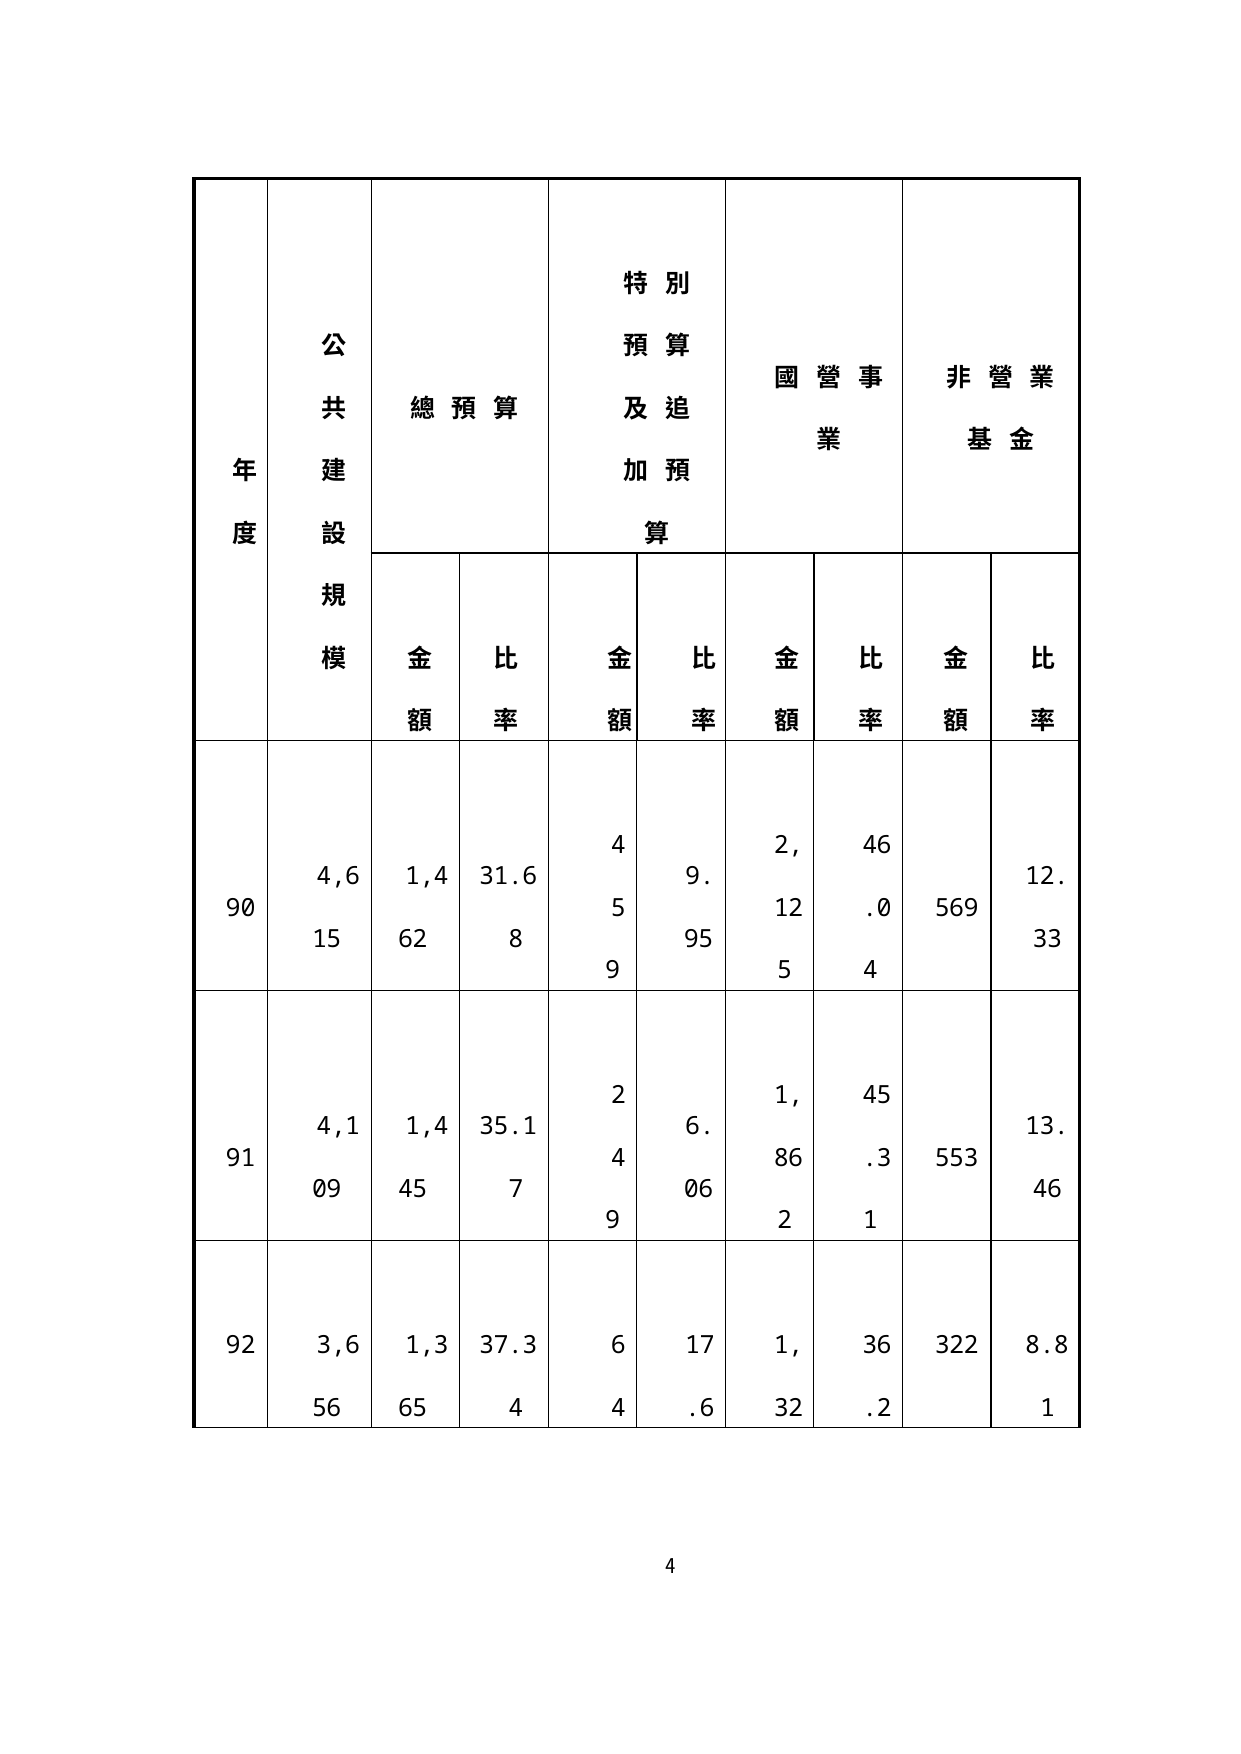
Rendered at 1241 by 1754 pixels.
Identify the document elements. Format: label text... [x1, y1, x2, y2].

table_cell 569 [903, 741, 990, 990]
table_cell 8.81 [992, 1241, 1078, 1427]
table_cell 金額 [726, 554, 813, 740]
table_cell 13.46 [992, 991, 1078, 1240]
table_cell 45.31 [814, 991, 902, 1240]
table_cell 1,365 [372, 1241, 459, 1427]
table_header 年度 [196, 180, 267, 740]
table_cell 322 [903, 1241, 990, 1427]
table_cell 比率 [992, 554, 1078, 740]
table_cell 90 [196, 741, 267, 990]
table_cell 92 [196, 1241, 267, 1427]
table_cell 46.04 [814, 741, 902, 990]
table_cell 金額 [372, 554, 459, 740]
table_cell 249 [549, 991, 636, 1240]
table_header 總預算 [372, 180, 548, 552]
table_cell 35.17 [460, 991, 548, 1240]
table_cell 4,109 [268, 991, 371, 1240]
table_header 國營事業 [726, 180, 902, 552]
table_cell 比率 [638, 554, 725, 740]
table_cell 1,445 [372, 991, 459, 1240]
table_cell 553 [903, 991, 990, 1240]
table_cell 比率 [460, 554, 548, 740]
table_cell 91 [196, 991, 267, 1240]
table_cell 金額 [903, 554, 990, 740]
table_cell 12.33 [992, 741, 1078, 990]
table_cell 1,32 [726, 1241, 813, 1427]
table_cell 9.95 [637, 741, 725, 990]
table_header 特別預算 及追加預算 [549, 180, 725, 552]
table_cell 金額 [549, 554, 636, 740]
table_header 公共建設規模 [268, 180, 371, 740]
table_cell 1,462 [372, 741, 459, 990]
table_header 非營業基金 [903, 180, 1078, 552]
table_cell 64 [549, 1241, 636, 1427]
table_cell 2,125 [726, 741, 813, 990]
table_cell 6.06 [637, 991, 725, 1240]
table_cell 37.34 [460, 1241, 548, 1427]
table_cell 1,862 [726, 991, 813, 1240]
table_cell 4,615 [268, 741, 371, 990]
table_cell 比率 [815, 554, 902, 740]
table_cell 17.6 [637, 1241, 725, 1427]
table_cell 459 [549, 741, 636, 990]
table_cell 3,656 [268, 1241, 371, 1427]
table_cell 36.2 [814, 1241, 902, 1427]
table_cell 31.68 [460, 741, 548, 990]
